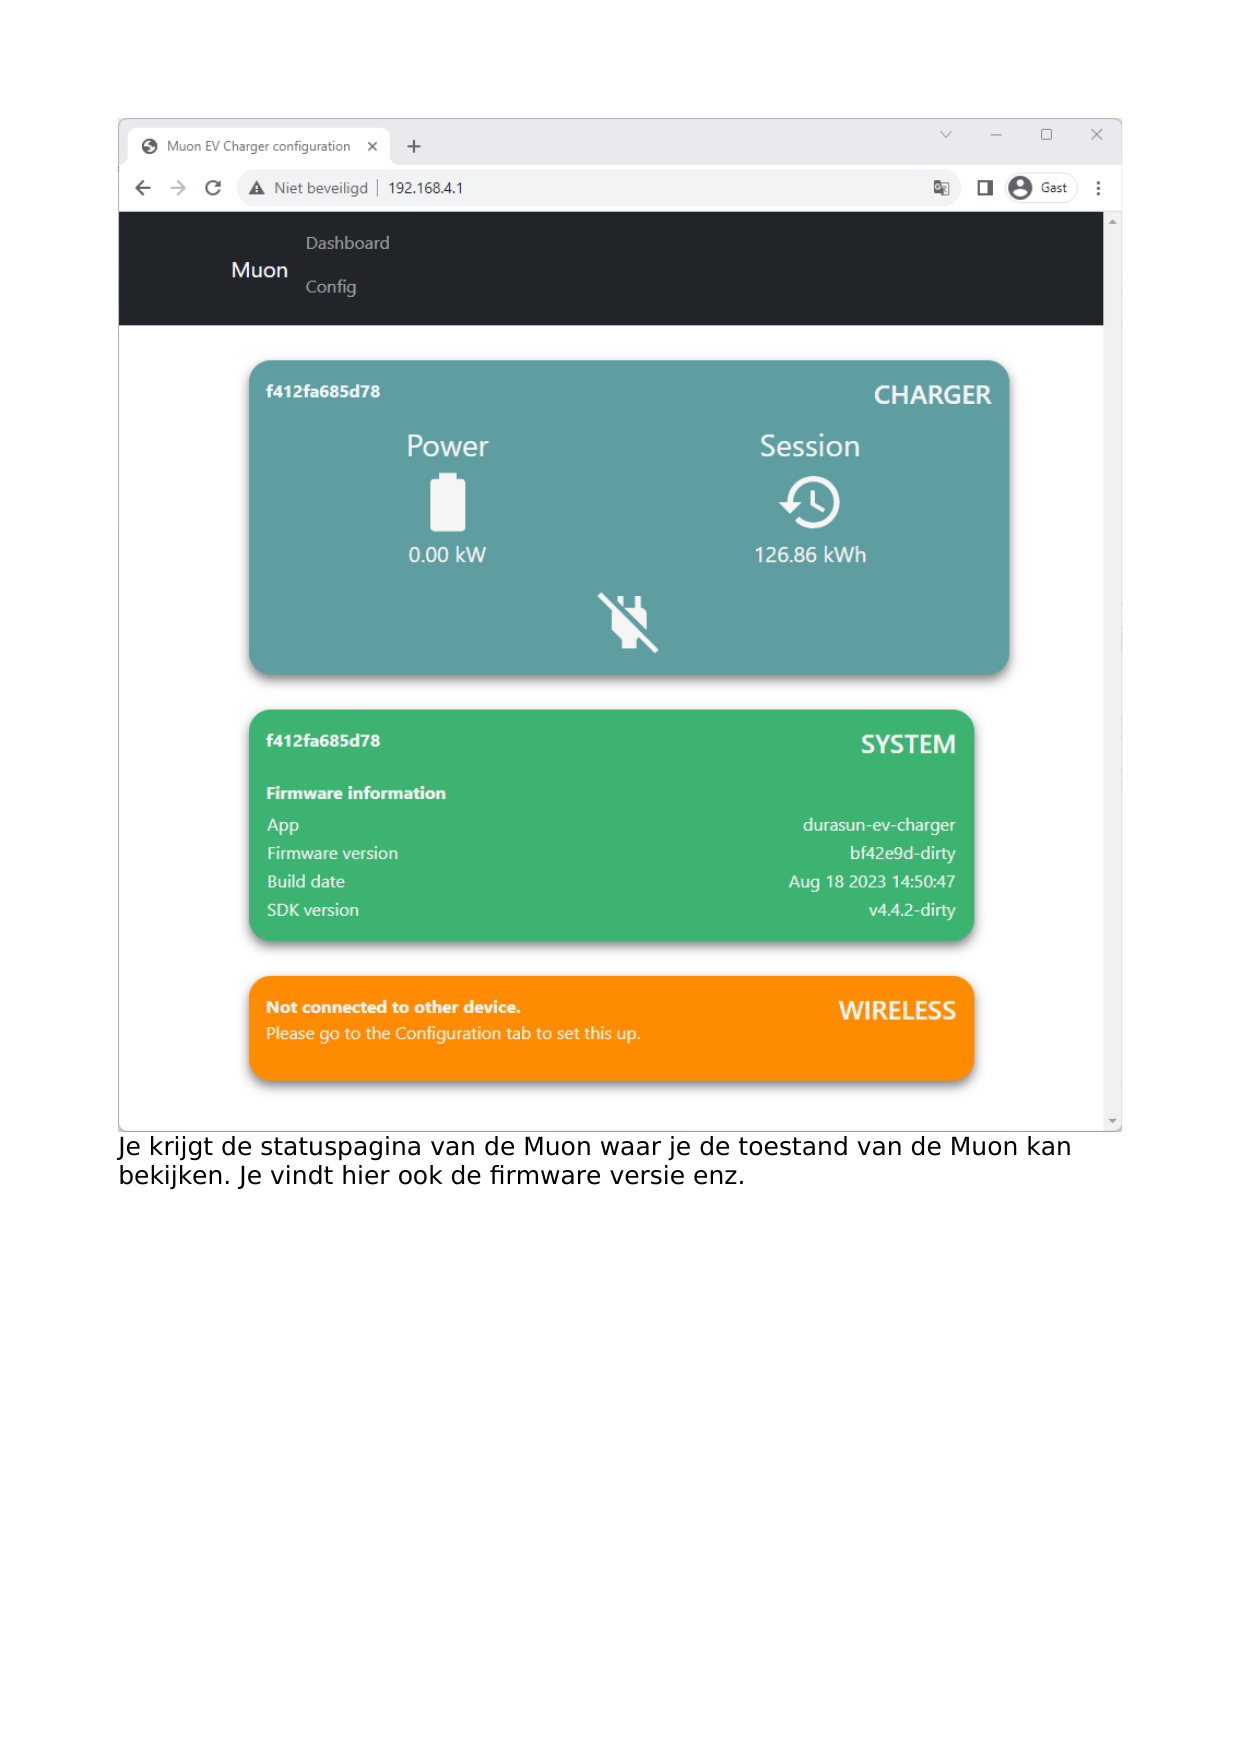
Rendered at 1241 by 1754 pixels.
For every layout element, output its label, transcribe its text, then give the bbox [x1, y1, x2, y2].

text Je krijgt de statuspagina van de Muon waar je de toestand van de Muon kan bekijken. Je vindt hier ook de firmware versie enz. [118, 1132, 1122, 1219]
picture [118, 118, 1123, 1132]
